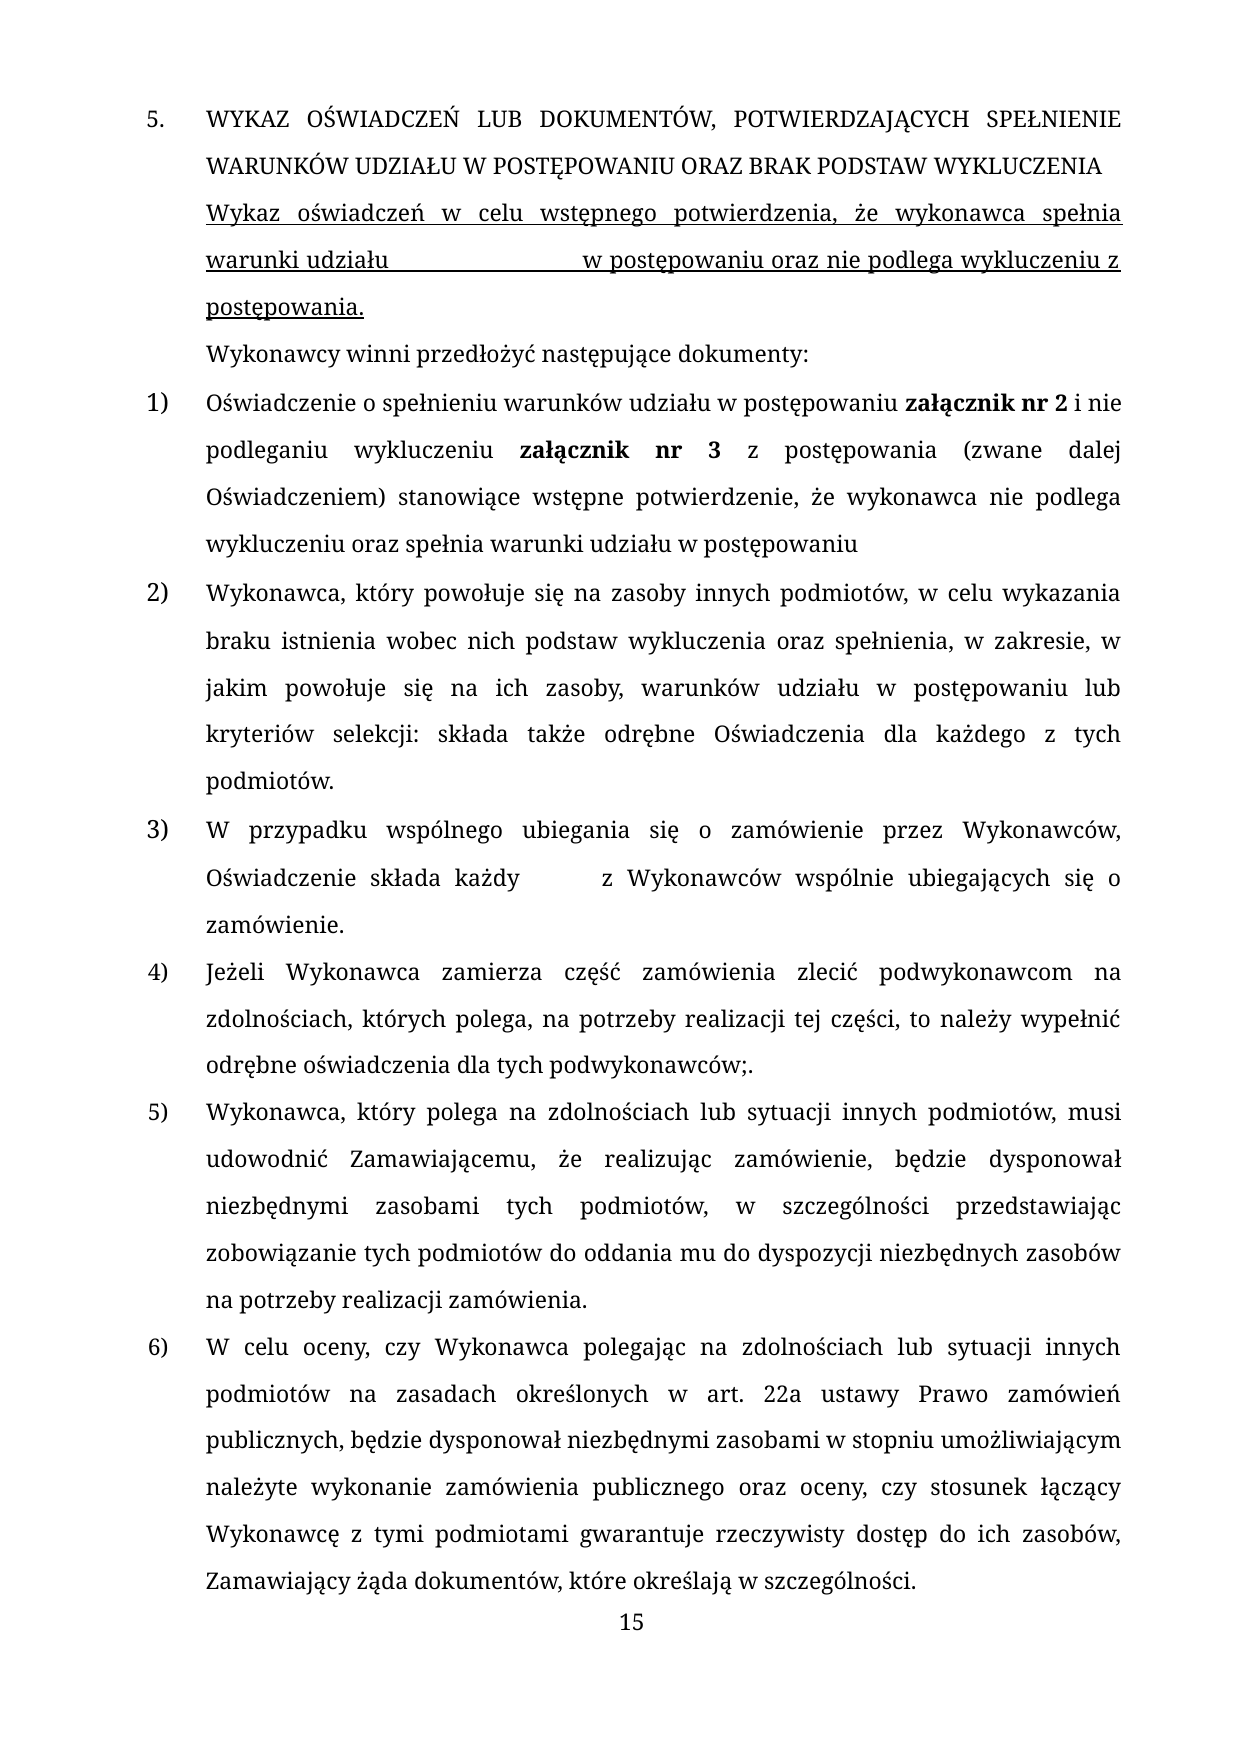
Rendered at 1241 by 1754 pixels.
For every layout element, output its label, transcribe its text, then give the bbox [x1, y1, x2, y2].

list W przypadku wspólnego ubiegania się o zamówienie przez Wykonawców, Oświadczenie składa każdy z Wykonawców wspólnie ubiegających się o zamówienie. [146, 812, 1122, 940]
text 5. WYKAZ OŚWIADCZEŃ LUB DOKUMENTÓW, POTWIERDZAJĄCYCH SPEŁNIENIE WARUNKÓW UDZIAŁU W POSTĘPOWANIU ORAZ BRAK PODSTAW WYKLUCZENIA [146, 103, 1122, 182]
text 6) W celu oceny, czy Wykonawca polegając na zdolnościach lub sytuacji innych podmiotów na zasadach określonych w art. 22a ustawy Prawo zamówień publicznych, będzie dysponował niezbędnymi zasobami w stopniu umożliwiającym należyte wykonanie zamówienia publicznego oraz oceny, czy stosunek łączący Wykonawcę z tymi podmiotami gwarantuje rzeczywisty dostęp do ich zasobów, Zamawiający żąda dokumentów, które określają w szczególności. [148, 1331, 1122, 1596]
text Wykaz oświadczeń w celu wstępnego potwierdzenia, że wykonawca spełnia warunki udziału w postępowaniu oraz nie podlega wykluczeniu z postępowania. [146, 197, 1122, 322]
list Oświadczenie o spełnieniu warunków udziału w postępowaniu załącznik nr 2 i nie podleganiu wykluczeniu załącznik nr 3 z postępowania (zwane dalej Oświadczeniem) stanowiące wstępne potwierdzenie, że wykonawca nie podlega wykluczeniu oraz spełnia warunki udziału w postępowaniu [146, 385, 1122, 559]
text Wykonawcy winni przedłożyć następujące dokumenty: [146, 338, 1122, 369]
list Wykonawca, który powołuje się na zasoby innych podmiotów, w celu wykazania braku istnienia wobec nich podstaw wykluczenia oraz spełnienia, w zakresie, w jakim powołuje się na ich zasoby, warunków udziału w postępowaniu lub kryteriów selekcji: składa także odrębne Oświadczenia dla każdego z tych podmiotów. [146, 575, 1122, 797]
text 5) Wykonawca, który polega na zdolnościach lub sytuacji innych podmiotów, musi udowodnić Zamawiającemu, że realizując zamówienie, będzie dysponował niezbędnymi zasobami tych podmiotów, w szczególności przedstawiając zobowiązanie tych podmiotów do oddania mu do dyspozycji niezbędnych zasobów na potrzeby realizacji zamówienia. [148, 1096, 1122, 1315]
text 4) Jeżeli Wykonawca zamierza część zamówienia zlecić podwykonawcom na zdolnościach, których polega, na potrzeby realizacji tej części, to należy wypełnić odrębne oświadczenia dla tych podwykonawców;. [148, 956, 1122, 1081]
